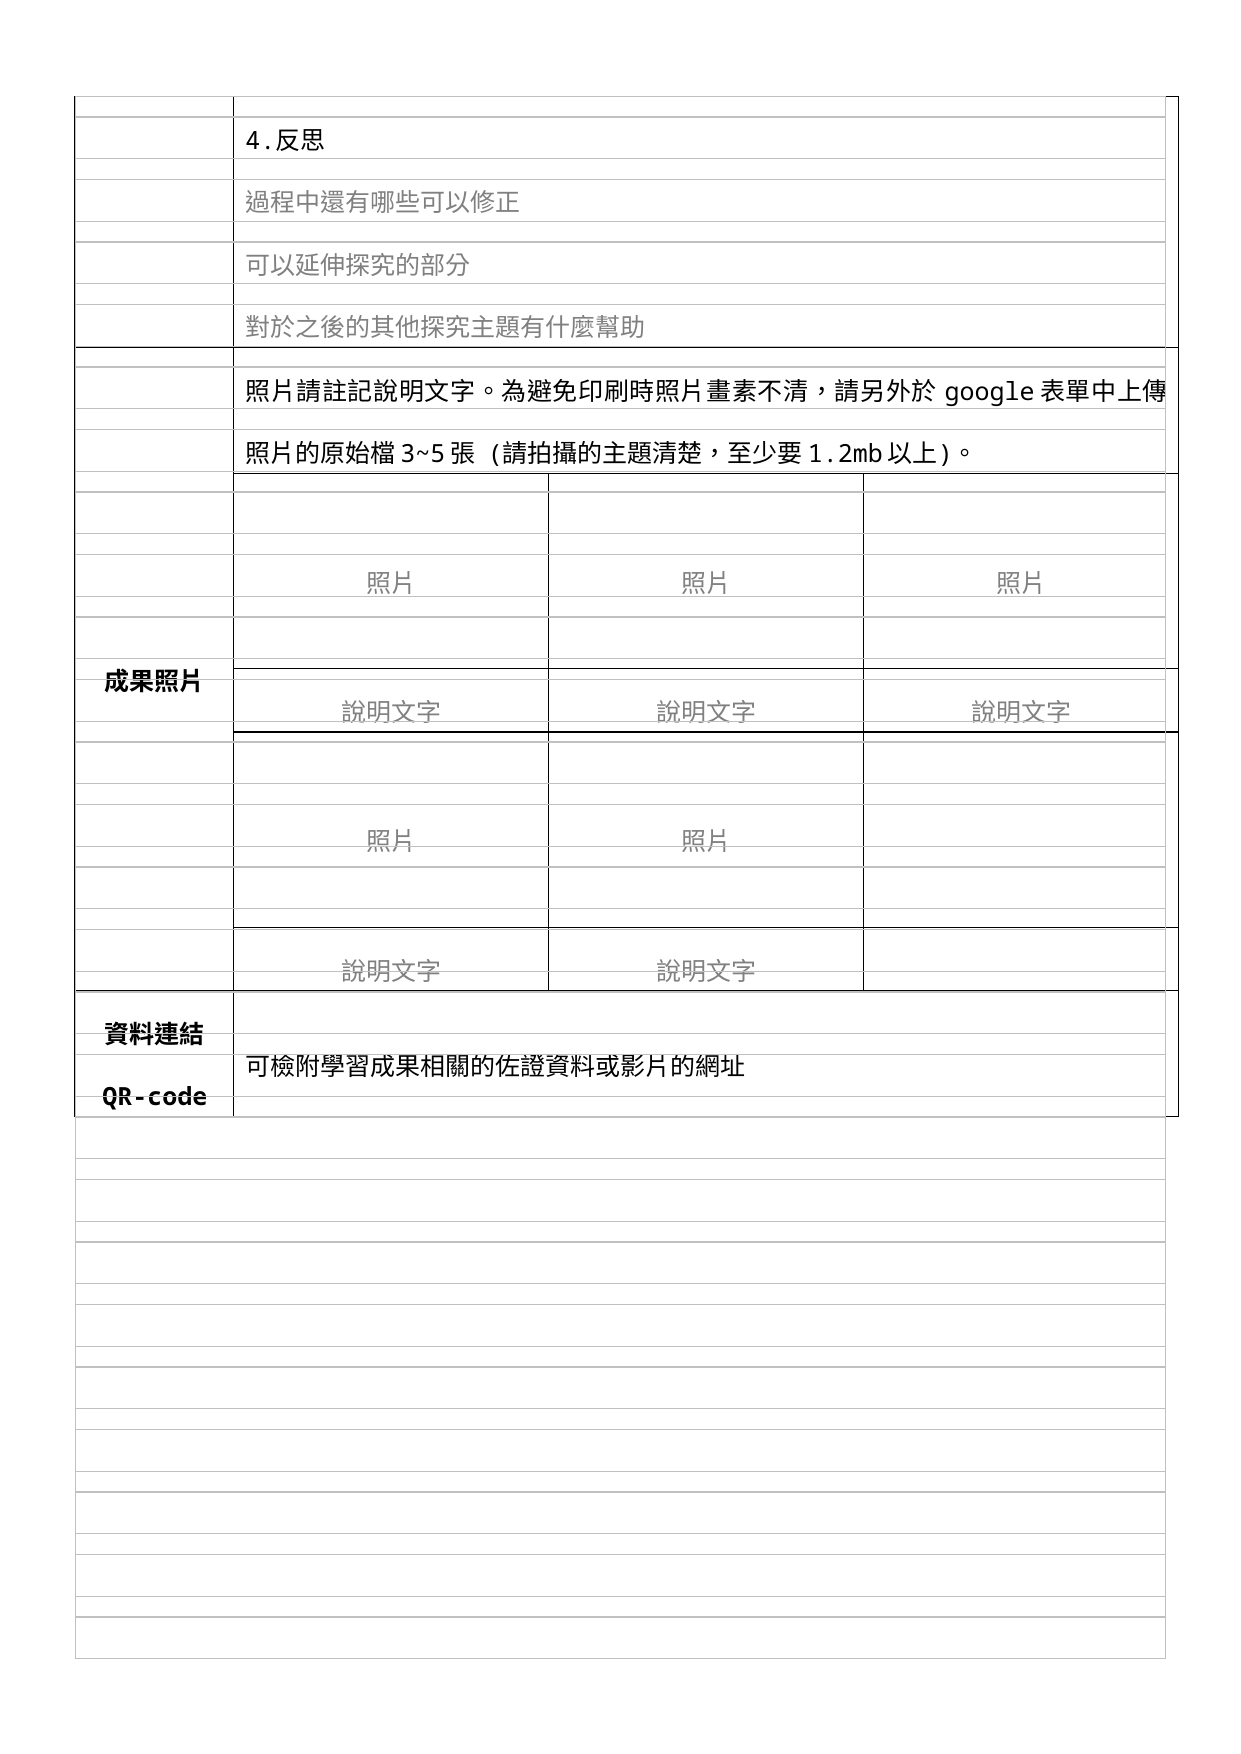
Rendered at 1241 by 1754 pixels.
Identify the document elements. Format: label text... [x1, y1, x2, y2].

table_cell 過程中還有哪些可以修正 [234, 180, 1165, 221]
table_cell 說明文字 [1166, 669, 1178, 731]
table_cell [234, 659, 548, 668]
table_cell 照片 [234, 555, 548, 596]
table_cell [864, 930, 1165, 971]
table_cell 成果照片 [76, 743, 233, 783]
table_cell 說明文字 [549, 930, 863, 971]
table_cell [549, 597, 863, 616]
table_cell [1166, 474, 1178, 668]
table_cell 照片 [549, 909, 863, 927]
table_cell 說明文字 [398, 706, 409, 715]
table_cell 對於之後的其他探究主題有什麼幫助 [234, 305, 1165, 346]
table_cell 資料連結 QR-code [76, 1034, 233, 1054]
table_cell 照片 [549, 868, 863, 908]
table_cell [76, 305, 233, 346]
table_cell [76, 180, 233, 221]
table_cell 說明文字 [864, 669, 1165, 679]
table_cell 說明文字 [234, 722, 548, 731]
table_cell [549, 659, 863, 668]
table_cell [549, 618, 863, 658]
table_cell 成果照片 [76, 597, 233, 616]
table_cell 成果照片 [76, 680, 233, 721]
table_cell 成果照片 [76, 430, 233, 471]
table_cell [234, 1097, 1165, 1116]
table_cell 成果照片 [76, 555, 233, 596]
table_cell 說明文字 [1028, 706, 1039, 715]
table_cell [864, 493, 1165, 533]
table_cell [76, 243, 233, 283]
table_cell 成果照片 [76, 534, 233, 554]
table_cell [1166, 97, 1178, 347]
table_cell 成果照片 [76, 618, 233, 658]
table_cell 照片請註記說明文字。為避免印刷時照片畫素不清，請另外於google表單中上傳 [234, 368, 1165, 408]
table_cell 成果照片 [76, 722, 233, 741]
table_cell [234, 993, 1165, 1033]
table_cell [1166, 928, 1178, 990]
table_cell 照片 [549, 805, 863, 846]
table_cell [864, 784, 1165, 804]
table_cell [864, 534, 1165, 554]
table_cell [76, 97, 233, 116]
table_cell 成果照片 [76, 493, 233, 533]
table_cell [234, 348, 1165, 366]
table_cell [234, 97, 1165, 116]
table_cell 照片 [234, 733, 548, 741]
table_cell [1166, 991, 1178, 1116]
table_cell [864, 733, 1165, 741]
table_cell 說明文字 [549, 972, 863, 990]
table_cell [864, 474, 1165, 491]
table_cell 成果照片 [76, 472, 233, 491]
table_cell [864, 909, 1165, 927]
table_cell 照片 [234, 847, 548, 866]
table_cell [864, 805, 1165, 846]
table_cell 照片 [234, 743, 548, 783]
table_cell 說明文字 [864, 680, 1165, 721]
table_cell 可以延伸探究的部分 [234, 243, 1165, 283]
table_cell 照片 [549, 743, 863, 783]
table_cell 成果照片 [76, 368, 233, 408]
table_cell 照片 [234, 805, 548, 846]
table_cell 資料連結 QR-code [76, 1097, 233, 1116]
table_cell [76, 222, 233, 241]
table_cell [234, 1034, 1165, 1054]
table_cell 照片的原始檔3~5張 (請拍攝的主題清楚，至少要1.2mb以上)。 [234, 430, 1165, 471]
table_cell [864, 618, 1165, 658]
table_cell 照片 [549, 784, 863, 804]
table_cell 照片 [549, 555, 863, 596]
table_cell 說明文字 [549, 680, 863, 721]
table_cell 成果照片 [76, 909, 233, 929]
table_cell 成果照片 [76, 868, 233, 908]
table_cell [76, 118, 233, 158]
table_cell [234, 534, 548, 554]
table_cell 說明文字 [234, 930, 548, 971]
table_cell 成果照片 [76, 930, 233, 971]
table_cell [549, 493, 863, 533]
table_cell [234, 618, 548, 658]
table_cell 說明文字 [234, 669, 548, 679]
table_cell 說明文字 [234, 972, 548, 990]
table_cell 資料連結 QR-code [76, 993, 233, 1033]
table_cell [234, 284, 1165, 304]
table_cell [864, 847, 1165, 866]
table_cell [864, 743, 1165, 783]
table_cell 照片 [864, 555, 1165, 596]
table_cell [549, 474, 863, 491]
table_cell 成果照片 [76, 784, 233, 804]
table_cell 說明文字 [549, 722, 863, 731]
table_cell [76, 284, 233, 304]
table_cell 照片 [549, 733, 863, 741]
table_cell [76, 159, 233, 179]
table_cell 4.反思 [234, 118, 1165, 158]
table_cell [234, 493, 548, 533]
table_cell [1166, 733, 1178, 927]
table_cell 成果照片 [76, 847, 233, 866]
table_cell 說明文字 [234, 680, 548, 721]
table_cell 照片 [234, 909, 548, 927]
table_cell [234, 159, 1165, 179]
table_cell [864, 868, 1165, 908]
table_cell [864, 597, 1165, 616]
table_cell [234, 474, 548, 491]
table_cell [864, 972, 1165, 990]
table_cell 說明文字 [864, 722, 1165, 731]
table_cell 照片 [234, 784, 548, 804]
table_cell [864, 659, 1165, 668]
table_cell [549, 534, 863, 554]
table_cell 成果照片 [76, 659, 233, 679]
table_cell [234, 597, 548, 616]
table_cell 成果照片 [76, 805, 233, 846]
table_cell 照片 [234, 868, 548, 908]
table_cell [1166, 348, 1178, 473]
table_cell 可檢附學習成果相關的佐證資料或影片的網址 [234, 1055, 1165, 1096]
table_cell 成果照片 [76, 409, 233, 429]
table_cell 資料連結 QR-code [76, 1055, 233, 1096]
table_cell 說明文字 [549, 669, 863, 679]
table_cell [234, 409, 1165, 429]
table_cell 成果照片 [76, 348, 233, 366]
table_cell 照片 [549, 847, 863, 866]
table_cell [234, 222, 1165, 241]
table_cell 成果照片 [76, 972, 233, 990]
table_cell 說明文字 [713, 706, 724, 715]
